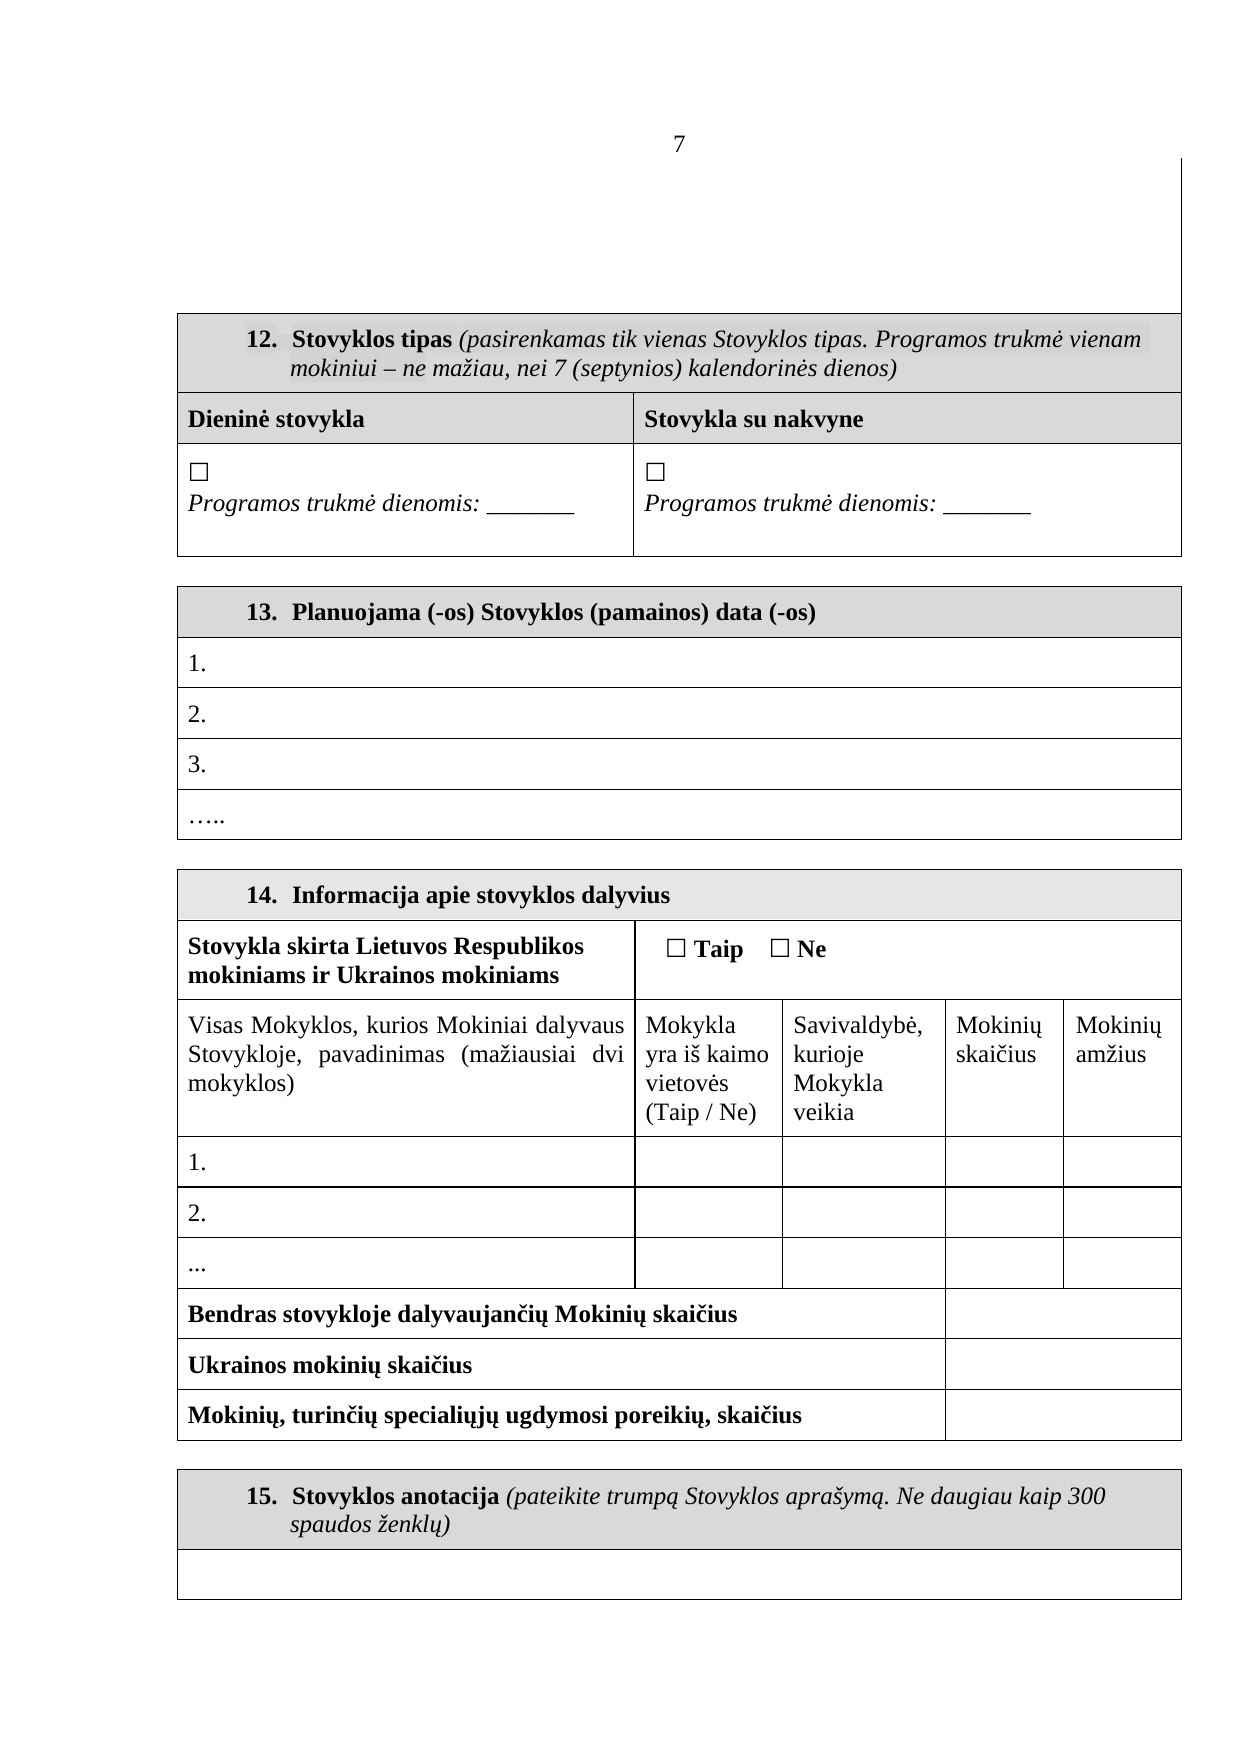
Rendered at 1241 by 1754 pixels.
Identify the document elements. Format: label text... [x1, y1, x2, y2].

table_cell 1. [178, 1137, 634, 1186]
table_header 12. Stovyklos tipas (pasirenkamas tik vienas Stovyklos tipas. Programos trukmė vienam mokiniui – ne mažiau, nei 7 (septynios) kalendorinės dienos) [178, 314, 1181, 392]
table_header 14. Informacija apie stovyklos dalyvius [178, 870, 1181, 919]
table_header 13. Planuojama (-os) Stovyklos (pamainos) data (-os) [178, 587, 1181, 637]
table_cell Mokinių amžius [1064, 1000, 1181, 1136]
table_cell [1064, 1238, 1181, 1288]
table_cell [636, 1188, 782, 1237]
table_cell [1064, 1188, 1181, 1237]
table_cell [946, 1390, 1181, 1439]
table_cell 2. [178, 688, 1181, 738]
table_cell [783, 1188, 945, 1237]
table_cell [946, 1238, 1063, 1288]
table_cell Visas Mokyklos, kurios Mokiniai dalyvaus Stovykloje, pavadinimas (mažiausiai dvi mokyklos) [178, 1000, 634, 1136]
table_cell [178, 1550, 1181, 1599]
table_header 15. Stovyklos anotacija (pateikite trumpą Stovyklos aprašymą. Ne daugiau kaip 300 spaudos ženklų) [178, 1470, 1181, 1549]
table_cell Mokinių, turinčių specialiųjų ugdymosi poreikių, skaičius [178, 1390, 945, 1439]
table_cell [783, 1238, 945, 1288]
table_cell [783, 1137, 945, 1186]
table_cell [1064, 1137, 1181, 1186]
table_cell Mokykla yra iš kaimo vietovės (Taip / Ne) [636, 1000, 782, 1136]
table_cell Stovykla su nakvyne [634, 393, 1181, 443]
table_cell [946, 1339, 1181, 1389]
table_cell Dieninė stovykla [178, 393, 633, 443]
table_cell ☐ Programos trukmė dienomis: _______ [178, 444, 633, 556]
table_cell [636, 1137, 782, 1186]
table_cell [636, 1238, 782, 1288]
table_cell ☐ Taip ☐ Ne [636, 921, 1181, 999]
table_cell Mokinių skaičius [946, 1000, 1063, 1136]
table_cell ... [178, 1238, 634, 1288]
table_cell [946, 1289, 1181, 1338]
table_cell [946, 1188, 1063, 1237]
table_cell Stovykla skirta Lietuvos Respublikos mokiniams ir Ukrainos mokiniams [178, 921, 634, 999]
table_cell [946, 1137, 1063, 1186]
table_cell Savivaldybė, kurioje Mokykla veikia [783, 1000, 945, 1136]
table_cell Bendras stovykloje dalyvaujančių Mokinių skaičius [178, 1289, 945, 1338]
table_cell 2. [178, 1188, 634, 1237]
table_cell 1. [178, 638, 1181, 687]
table_cell 3. [178, 739, 1181, 788]
table_cell ☐ Programos trukmė dienomis: _______ [634, 444, 1181, 556]
table_cell Ukrainos mokinių skaičius [178, 1339, 945, 1389]
table_cell ….. [178, 790, 1181, 839]
